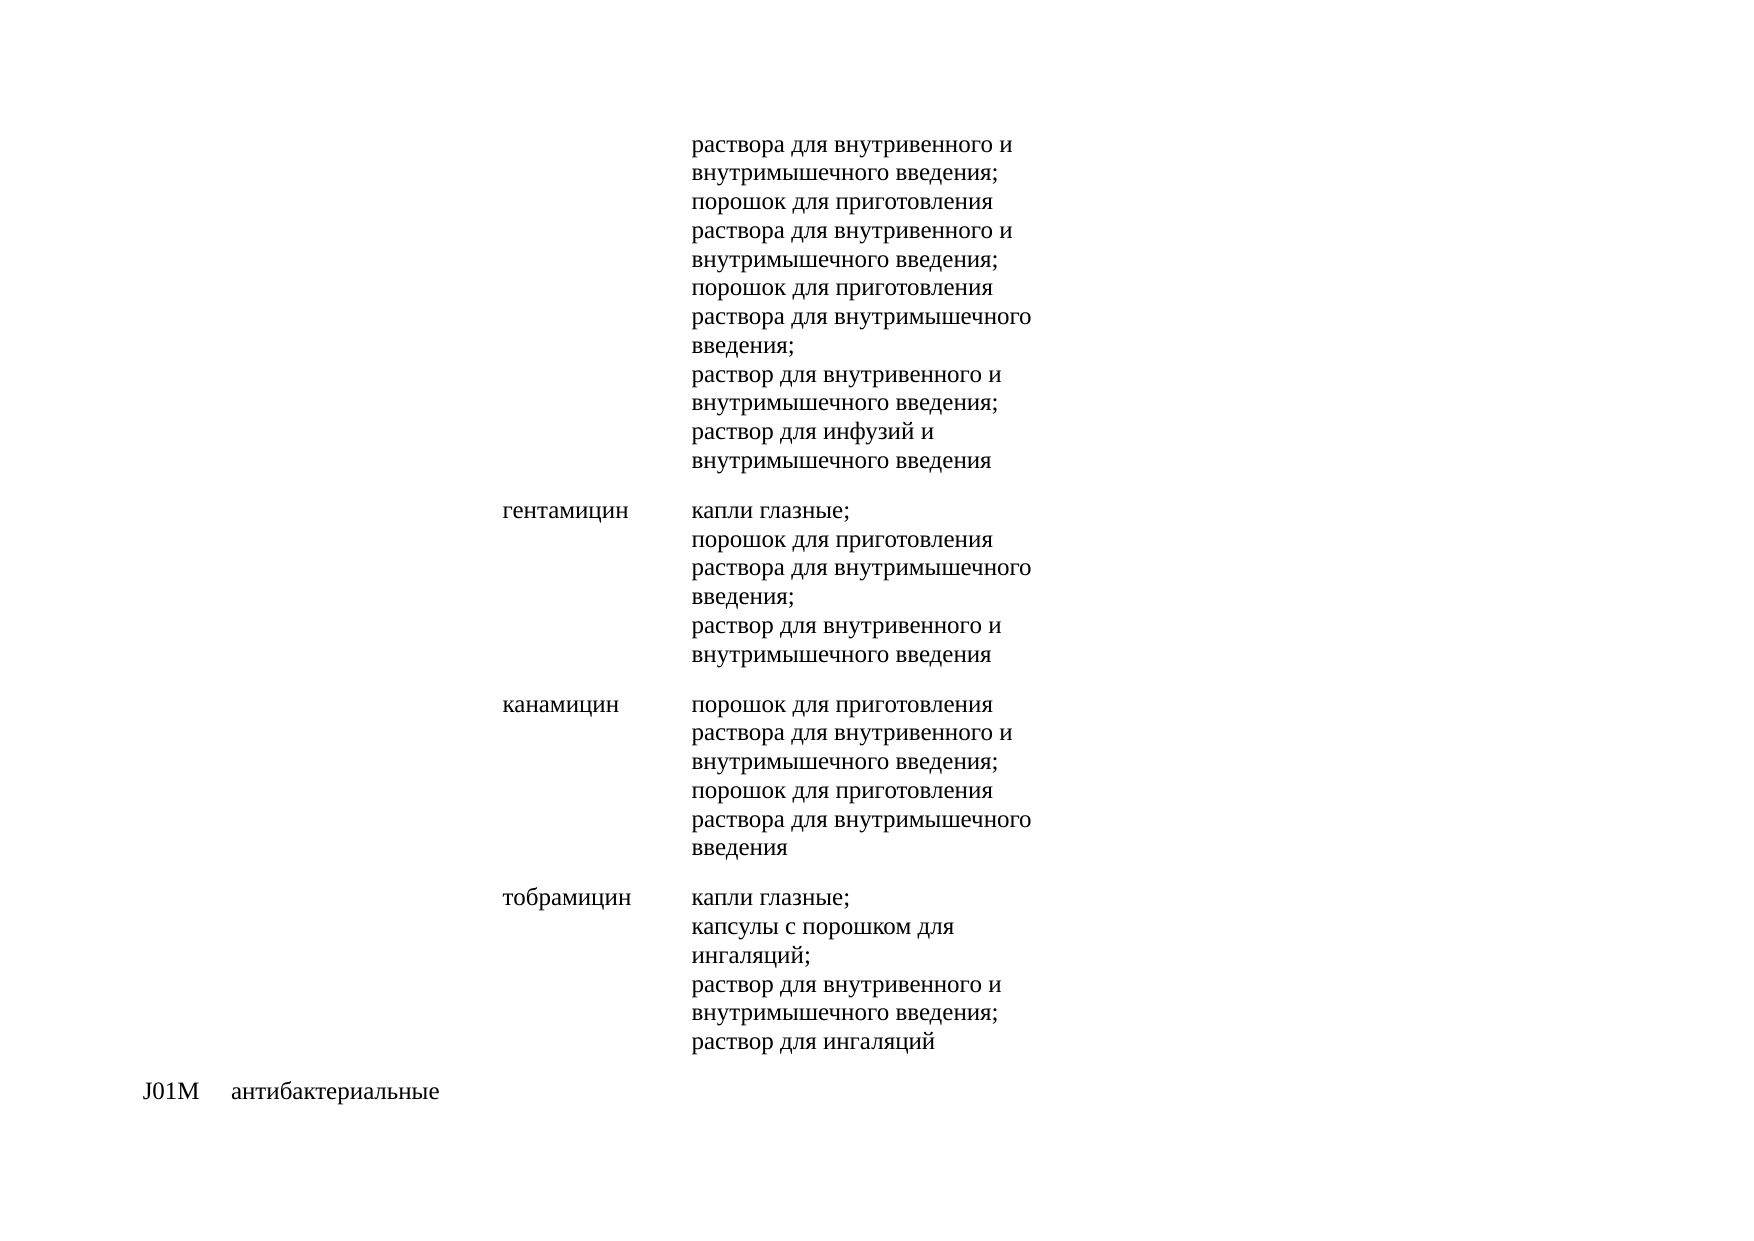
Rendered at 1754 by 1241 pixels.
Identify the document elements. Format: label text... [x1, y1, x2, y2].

table_cell [496, 1066, 685, 1116]
table_cell [224, 118, 496, 484]
table_cell порошок для приготовления раствора для внутривенного и внутримышечного введения; порошок для приготовления раствора для внутримышечного введения [685, 678, 1063, 872]
table_cell [118, 118, 224, 484]
table_cell [685, 1066, 1063, 1116]
table_cell J01M [118, 1066, 224, 1116]
table_cell [224, 872, 496, 1066]
table_cell раствора для внутривенного и внутримышечного введения; порошок для приготовления раствора для внутривенного и внутримышечного введения; порошок для приготовления раствора для внутримышечного введения; раствор для внутривенного и внутримышечного введения; раствор для инфузий и внутримышечного введения [685, 118, 1063, 484]
table_cell [224, 484, 496, 678]
table_cell капли глазные; капсулы с порошком для ингаляций; раствор для внутривенного и внутримышечного введения; раствор для ингаляций [685, 872, 1063, 1066]
table_cell капли глазные; порошок для приготовления раствора для внутримышечного введения; раствор для внутривенного и внутримышечного введения [685, 484, 1063, 678]
table_cell [224, 678, 496, 872]
table_cell [118, 872, 224, 1066]
table_cell антибактериальные [224, 1066, 496, 1116]
table_cell [496, 118, 685, 484]
table_cell [118, 484, 224, 678]
table_cell тобрамицин [496, 872, 685, 1066]
table_cell гентамицин [496, 484, 685, 678]
table_cell [118, 678, 224, 872]
table_cell канамицин [496, 678, 685, 872]
